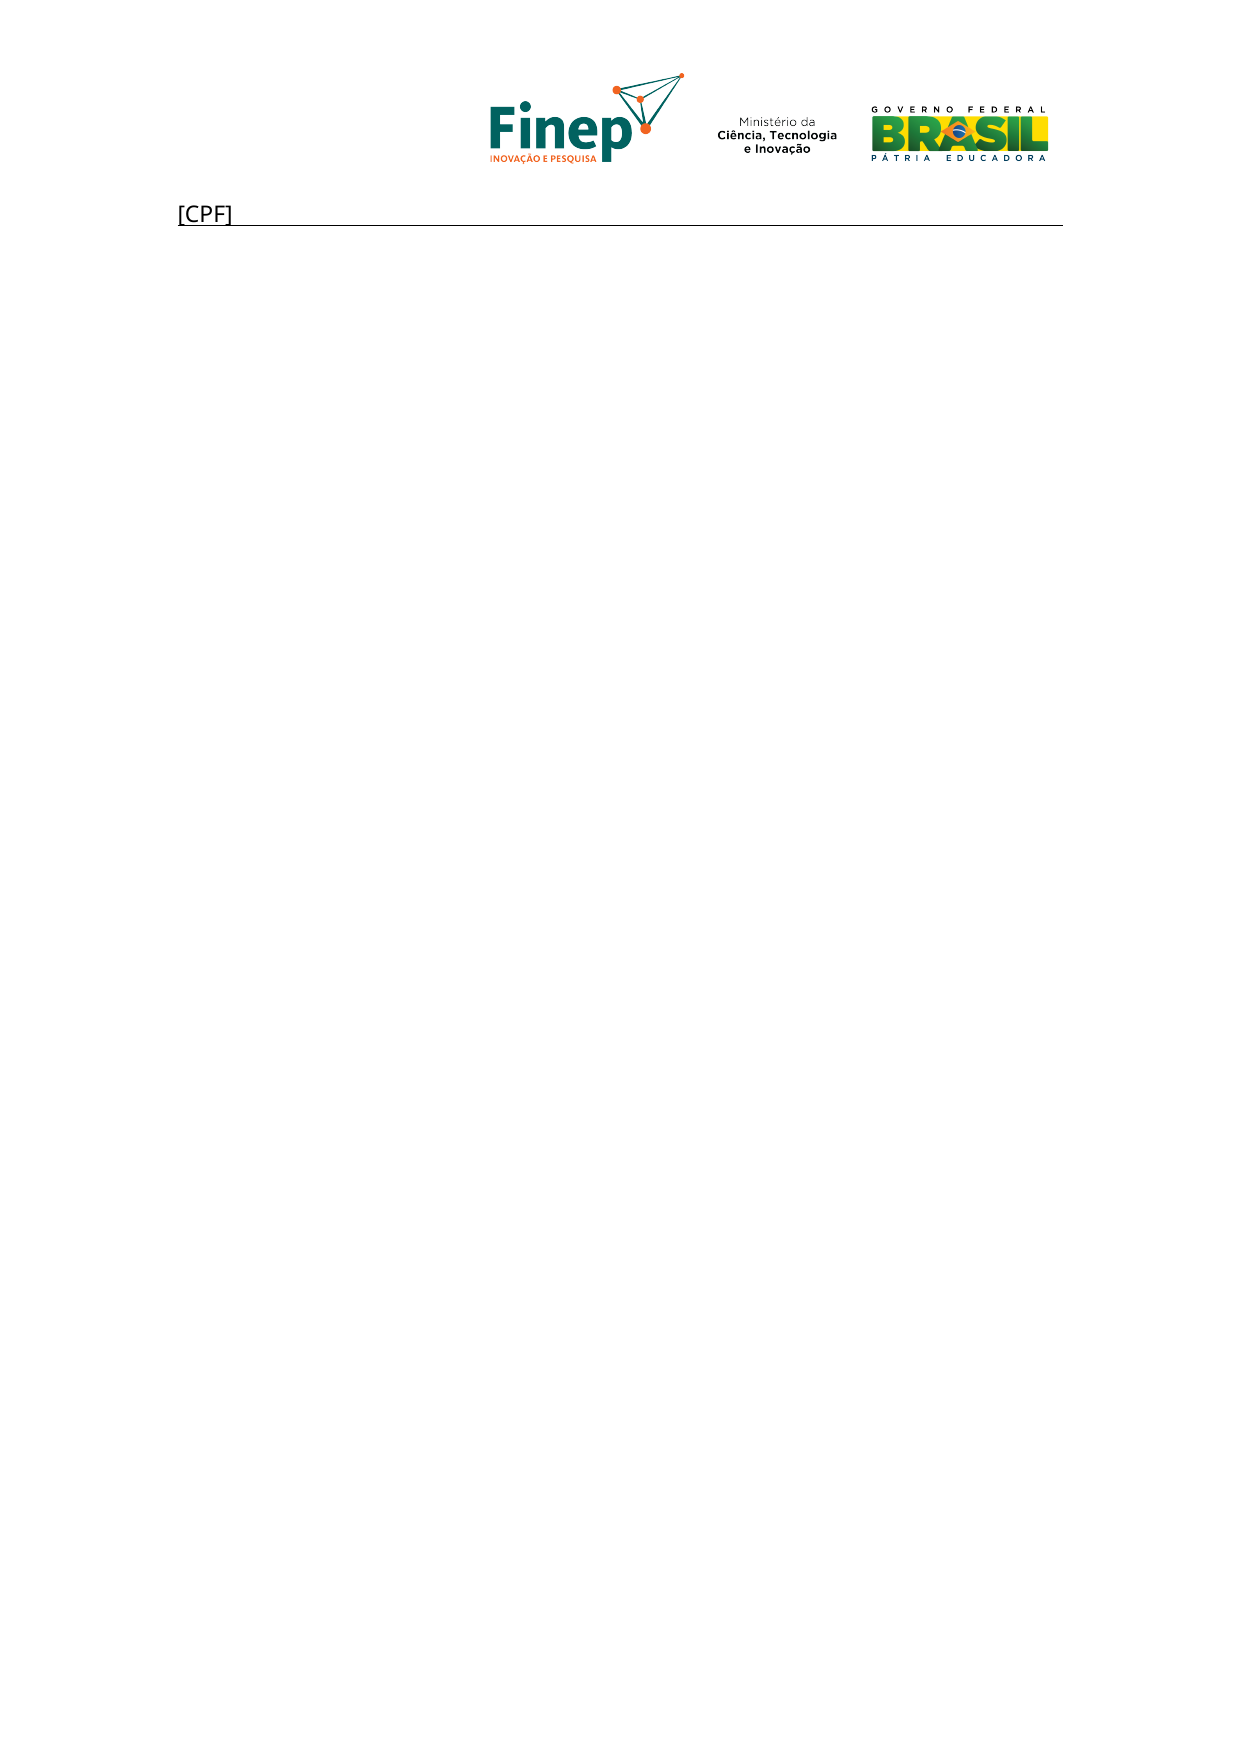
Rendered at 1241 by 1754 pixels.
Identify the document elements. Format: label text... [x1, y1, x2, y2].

picture [490, 73, 1064, 171]
text [177, 226, 1063, 262]
text [CPF] [177, 198, 1063, 225]
